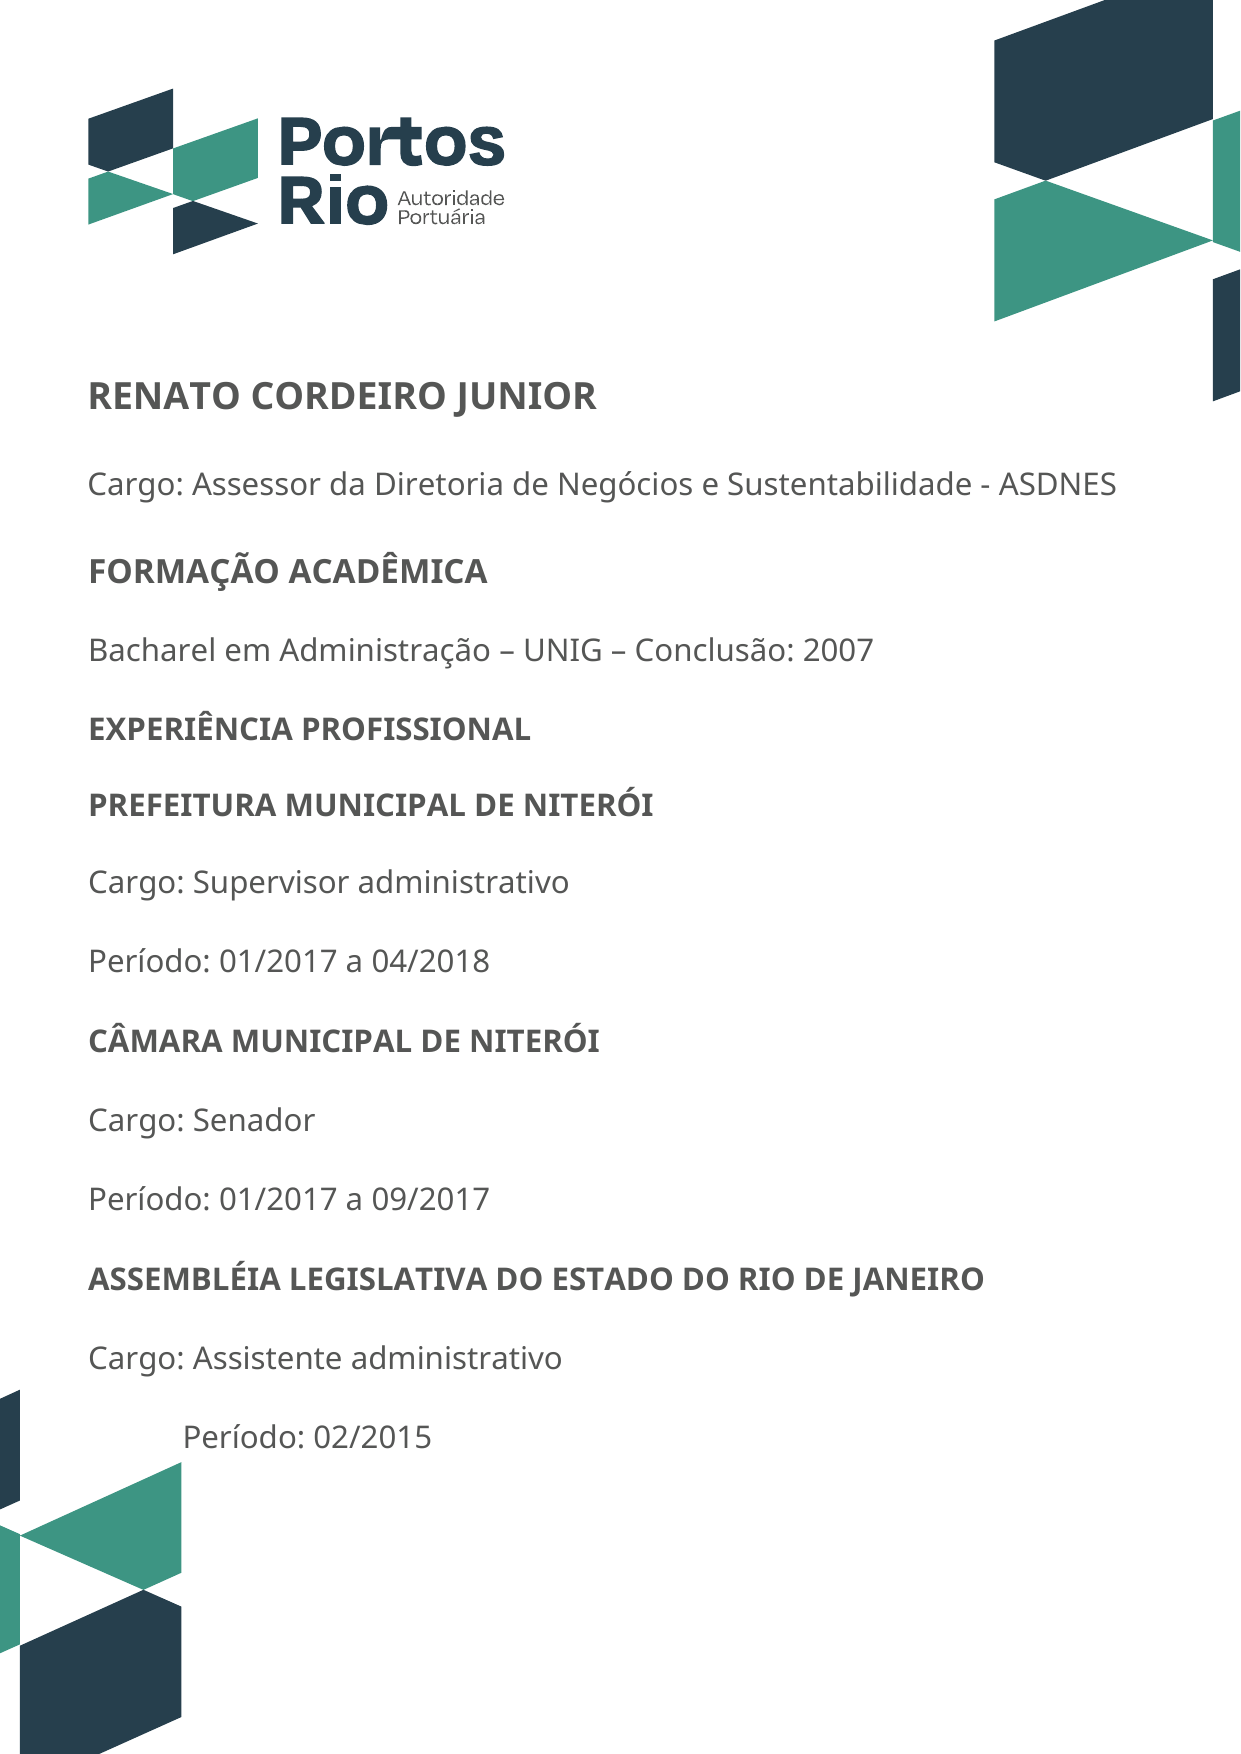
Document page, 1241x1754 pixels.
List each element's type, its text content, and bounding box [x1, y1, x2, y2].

text Período: 01/2017 a 09/2017 [88, 1177, 1147, 1220]
text Período: 01/2017 a 04/2018 [88, 939, 1147, 982]
text Cargo: Senador [88, 1098, 1147, 1141]
text CÂMARA MUNICIPAL DE NITERÓI [88, 1018, 1147, 1061]
text FORMAÇÃO ACADÊMICA [88, 548, 1147, 594]
text Período: 02/2015 [88, 1415, 1147, 1458]
text EXPERIÊNCIA PROFISSIONAL [88, 707, 1147, 749]
text RENATO CORDEIRO JUNIOR [87, 369, 1147, 421]
text PREFEITURA MUNICIPAL DE NITERÓI [88, 783, 1147, 826]
text Cargo: Assessor da Diretoria de Negócios e Sustentabilidade - ASDNES [87, 462, 1147, 504]
text Cargo: Assistente administrativo [88, 1336, 1147, 1379]
text Bacharel em Administração – UNIG – Conclusão: 2007 [88, 627, 1147, 670]
text ASSEMBLÉIA LEGISLATIVA DO ESTADO DO RIO DE JANEIRO [88, 1257, 1147, 1299]
text Cargo: Supervisor administrativo [88, 860, 1147, 902]
